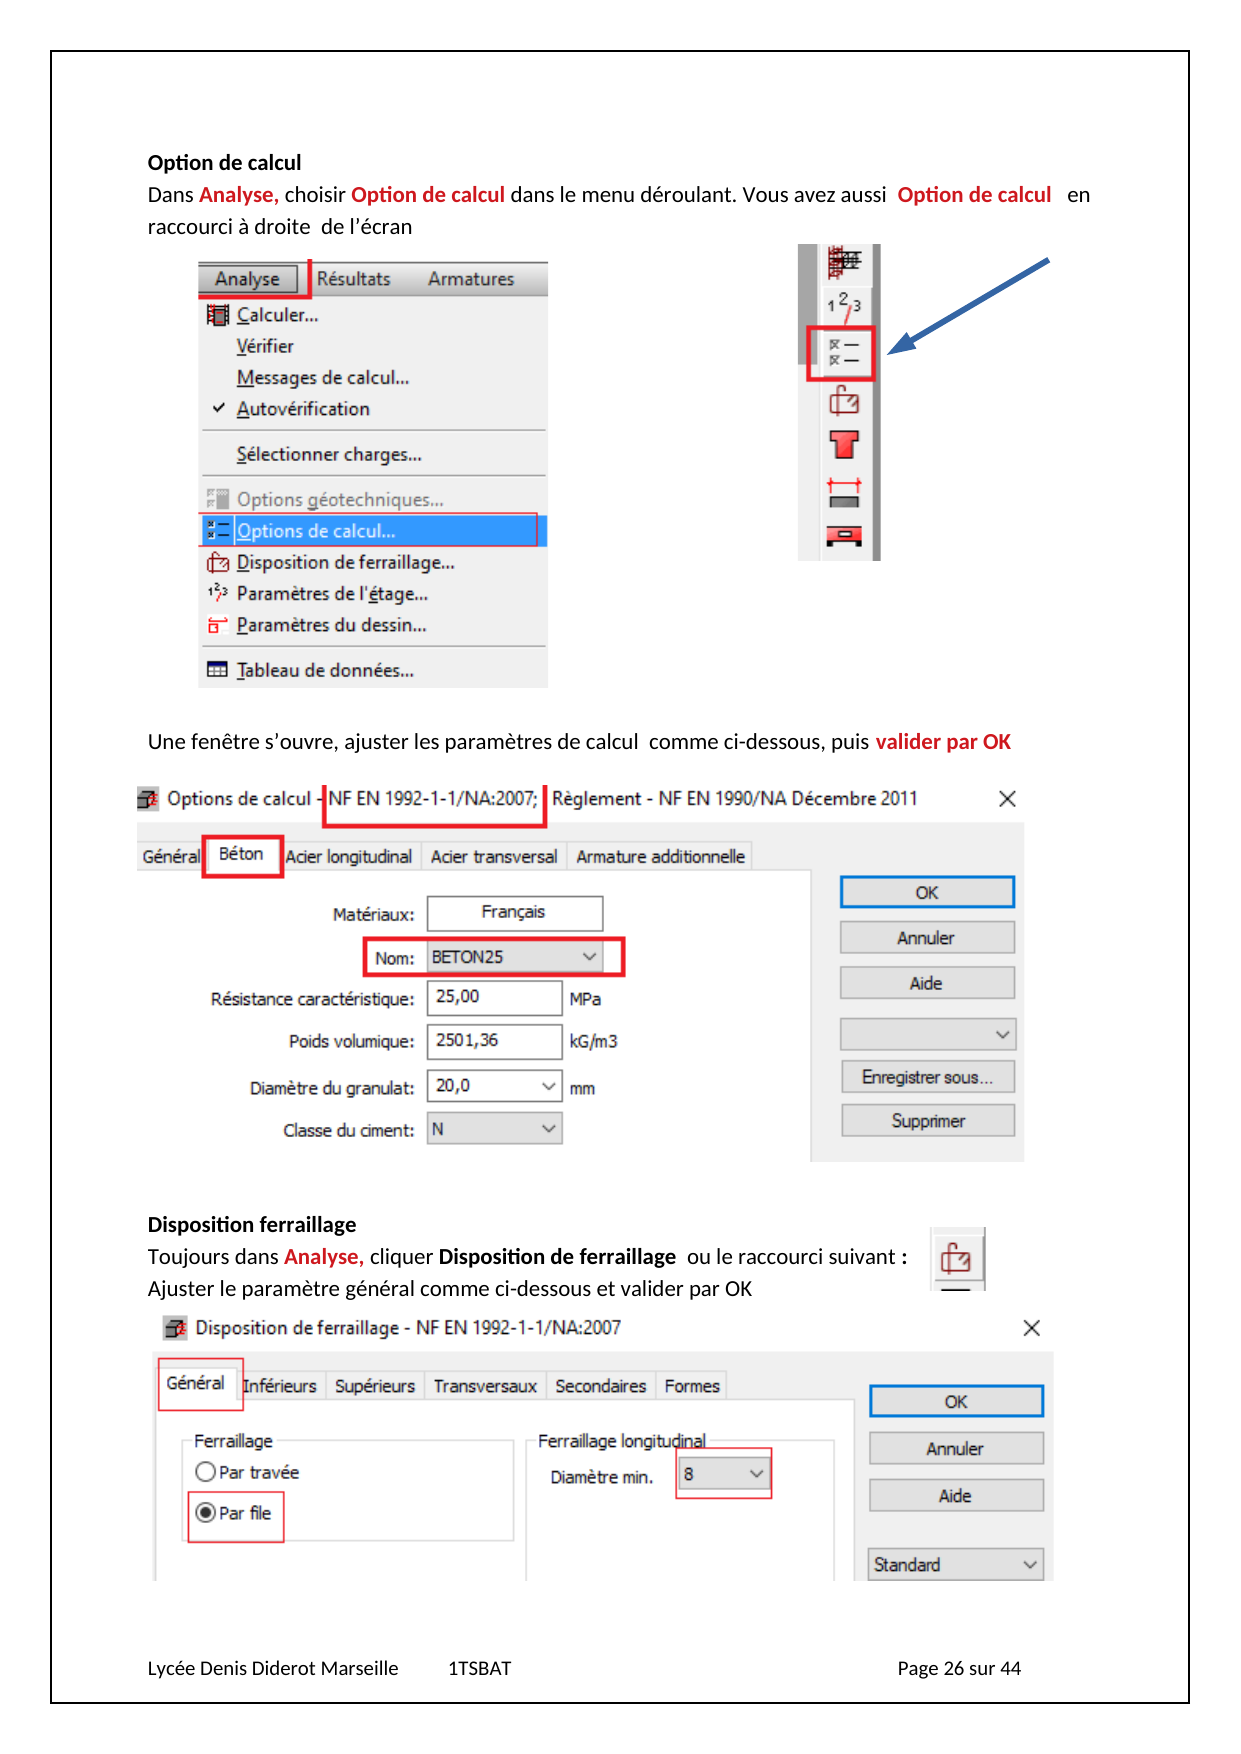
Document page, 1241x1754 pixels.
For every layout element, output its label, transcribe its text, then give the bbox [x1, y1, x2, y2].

picture [152, 1311, 1054, 1581]
picture [137, 785, 1025, 1162]
text Disposition ferraillage [148, 1210, 1093, 1238]
text Une fenêtre s’ouvre, ajuster les paramètres de calcul comme ci-dessous, puis valider par OK [148, 727, 1093, 755]
text Ajuster le paramètre général comme ci-dessous et valider par OK [148, 1274, 1093, 1302]
picture [929, 1227, 986, 1291]
text Dans Analyse, choisir Option de calcul dans le menu déroulant. Vous avez aussi Option de calcul en raccourci à droite de l’écran [148, 180, 1093, 240]
text Toujours dans Analyse, cliquer Disposition de ferraillage ou le raccourci suivant : [148, 1242, 929, 1270]
picture [198, 259, 549, 688]
text Option de calcul [148, 148, 1093, 176]
picture [797, 244, 881, 561]
text [986, 1242, 1093, 1270]
